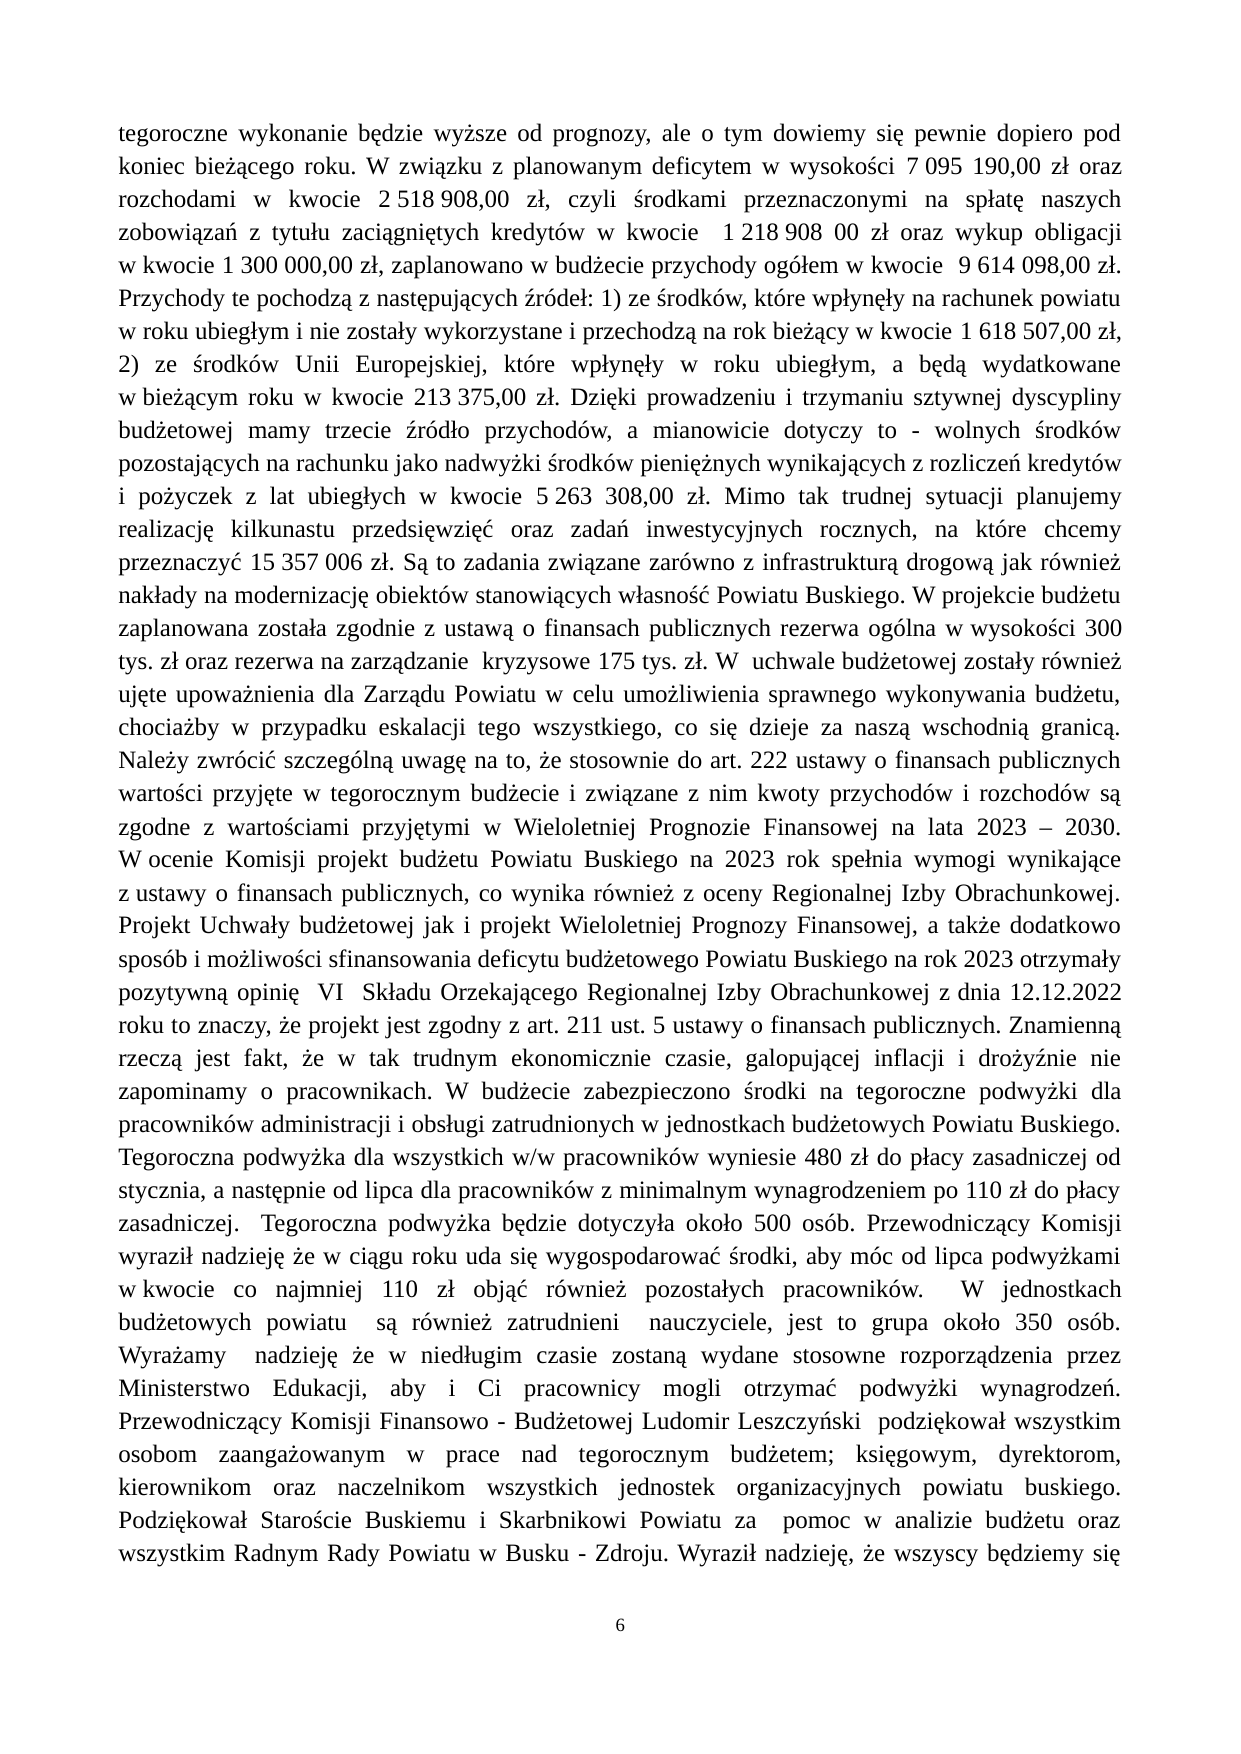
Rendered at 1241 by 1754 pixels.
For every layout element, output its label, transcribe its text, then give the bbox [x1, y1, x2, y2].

list tegoroczne wykonanie będzie wyższe od prognozy, ale o tym dowiemy się pewnie dopiero pod koniec bieżącego roku. W związku z planowanym deficytem w wysokości 7 095 190,00 zł oraz rozchodami w kwocie 2 518 908,00 zł, czyli środkami przeznaczonymi na spłatę naszych zobowiązań z tytułu zaciągniętych kredytów w kwocie 1 218 908 00 zł oraz wykup obligacji w kwocie 1 300 000,00 zł, zaplanowano w budżecie przychody ogółem w kwocie 9 614 098,00 zł. Przychody te pochodzą z następujących źródeł: 1) ze środków, które wpłynęły na rachunek powiatu w roku ubiegłym i nie zostały wykorzystane i przechodzą na rok bieżący w kwocie 1 618 507,00 zł, 2) ze środków Unii Europejskiej, które wpłynęły w roku ubiegłym, a będą wydatkowane w bieżącym roku w kwocie 213 375,00 zł. Dzięki prowadzeniu i trzymaniu sztywnej dyscypliny budżetowej mamy trzecie źródło przychodów, a mianowicie dotyczy to - wolnych środków pozostających na rachunku jako nadwyżki środków pieniężnych wynikających z rozliczeń kredytów i pożyczek z lat ubiegłych w kwocie 5 263 308,00 zł. Mimo tak trudnej sytuacji planujemy realizację kilkunastu przedsięwzięć oraz zadań inwestycyjnych rocznych, na które chcemy przeznaczyć 15 357 006 zł. Są to zadania związane zarówno z infrastrukturą drogową jak również nakłady na modernizację obiektów stanowiących własność Powiatu Buskiego. W projekcie budżetu zaplanowana została zgodnie z ustawą o finansach publicznych rezerwa ogólna w wysokości 300 tys. zł oraz rezerwa na zarządzanie kryzysowe 175 tys. zł. W uchwale budżetowej zostały również ujęte upoważnienia dla Zarządu Powiatu w celu umożliwienia sprawnego wykonywania budżetu, chociażby w przypadku eskalacji tego wszystkiego, co się dzieje za naszą wschodnią granicą. Należy zwrócić szczególną uwagę na to, że stosownie do art. 222 ustawy o finansach publicznych wartości przyjęte w tegorocznym budżecie i związane z nim kwoty przychodów i rozchodów są zgodne z wartościami przyjętymi w Wieloletniej Prognozie Finansowej na lata 2023 – 2030. W ocenie Komisji projekt budżetu Powiatu Buskiego na 2023 rok spełnia wymogi wynikające z ustawy o finansach publicznych, co wynika również z oceny Regionalnej Izby Obrachunkowej. Projekt Uchwały budżetowej jak i projekt Wieloletniej Prognozy Finansowej, a także dodatkowo sposób i możliwości sfinansowania deficytu budżetowego Powiatu Buskiego na rok 2023 otrzymały pozytywną opinię VI Składu Orzekającego Regionalnej Izby Obrachunkowej z dnia 12.12.2022 roku to znaczy, że projekt jest zgodny z art. 211 ust. 5 ustawy o finansach publicznych. Znamienną rzeczą jest fakt, że w tak trudnym ekonomicznie czasie, galopującej inflacji i drożyźnie nie zapominamy o pracownikach. W budżecie zabezpieczono środki na tegoroczne podwyżki dla pracowników administracji i obsługi zatrudnionych w jednostkach budżetowych Powiatu Buskiego. Tegoroczna podwyżka dla wszystkich w/w pracowników wyniesie 480 zł do płacy zasadniczej od stycznia, a następnie od lipca dla pracowników z minimalnym wynagrodzeniem po 110 zł do płacy zasadniczej. Tegoroczna podwyżka będzie dotyczyła około 500 osób. Przewodniczący Komisji wyraził nadzieję że w ciągu roku uda się wygospodarować środki, aby móc od lipca podwyżkami w kwocie co najmniej 110 zł objąć również pozostałych pracowników. W jednostkach budżetowych powiatu są również zatrudnieni nauczyciele, jest to grupa około 350 osób. Wyrażamy nadzieję że w niedługim czasie zostaną wydane stosowne rozporządzenia przez Ministerstwo Edukacji, aby i Ci pracownicy mogli otrzymać podwyżki wynagrodzeń. Przewodniczący Komisji Finansowo - Budżetowej Ludomir Leszczyński podziękował wszystkim osobom zaangażowanym w prace nad tegorocznym budżetem; księgowym, dyrektorom, kierownikom oraz naczelnikom wszystkich jednostek organizacyjnych powiatu buskiego. Podziękował Staroście Buskiemu i Skarbnikowi Powiatu za pomoc w analizie budżetu oraz wszystkim Radnym Rady Powiatu w Busku - Zdroju. Wyraził nadzieję, że wszyscy będziemy się [118, 118, 1122, 1567]
